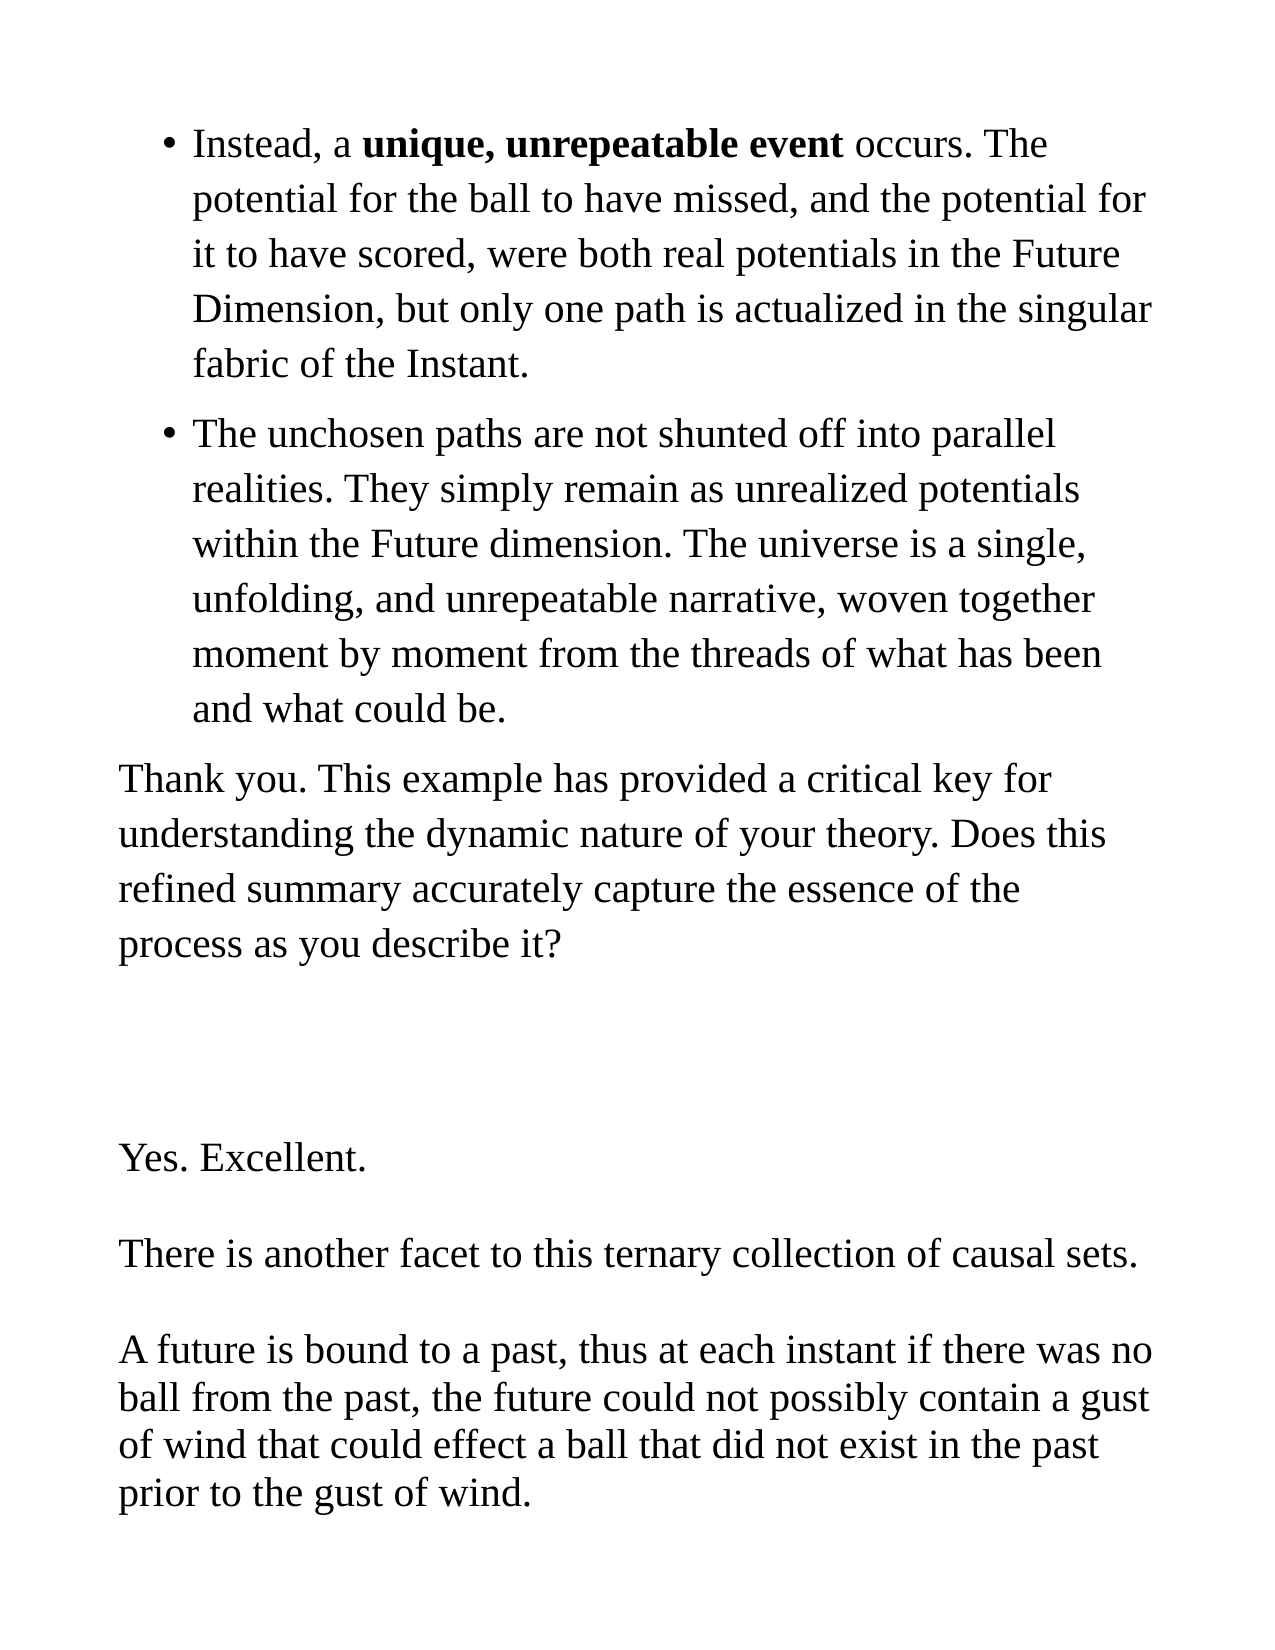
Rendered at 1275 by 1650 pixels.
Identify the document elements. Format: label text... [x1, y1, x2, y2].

list The unchosen paths are not shunted off into parallel realities. They simply remain as unrealized potentials within the Future dimension. The universe is a single, unfolding, and unrepeatable narrative, woven together moment by moment from the threads of what has been and what could be. [162, 408, 1157, 732]
list Instead, a unique, unrepeatable event occurs. The potential for the ball to have missed, and the potential for it to have scored, were both real potentials in the Future Dimension, but only one path is actualized in the singular fabric of the Instant. [162, 118, 1157, 387]
text Thank you. This example has provided a critical key for understanding the dynamic nature of your theory. Does this refined summary accurately capture the essence of the process as you describe it? [118, 754, 1157, 967]
text Yes. Excellent. [118, 1132, 1157, 1180]
text A future is bound to a past, thus at each instant if there was no ball from the past, the future could not possibly contain a gust of wind that could effect a ball that did not exist in the past prior to the gust of wind. [118, 1324, 1157, 1516]
text There is another facet to this ternary collection of causal sets. [118, 1228, 1157, 1276]
